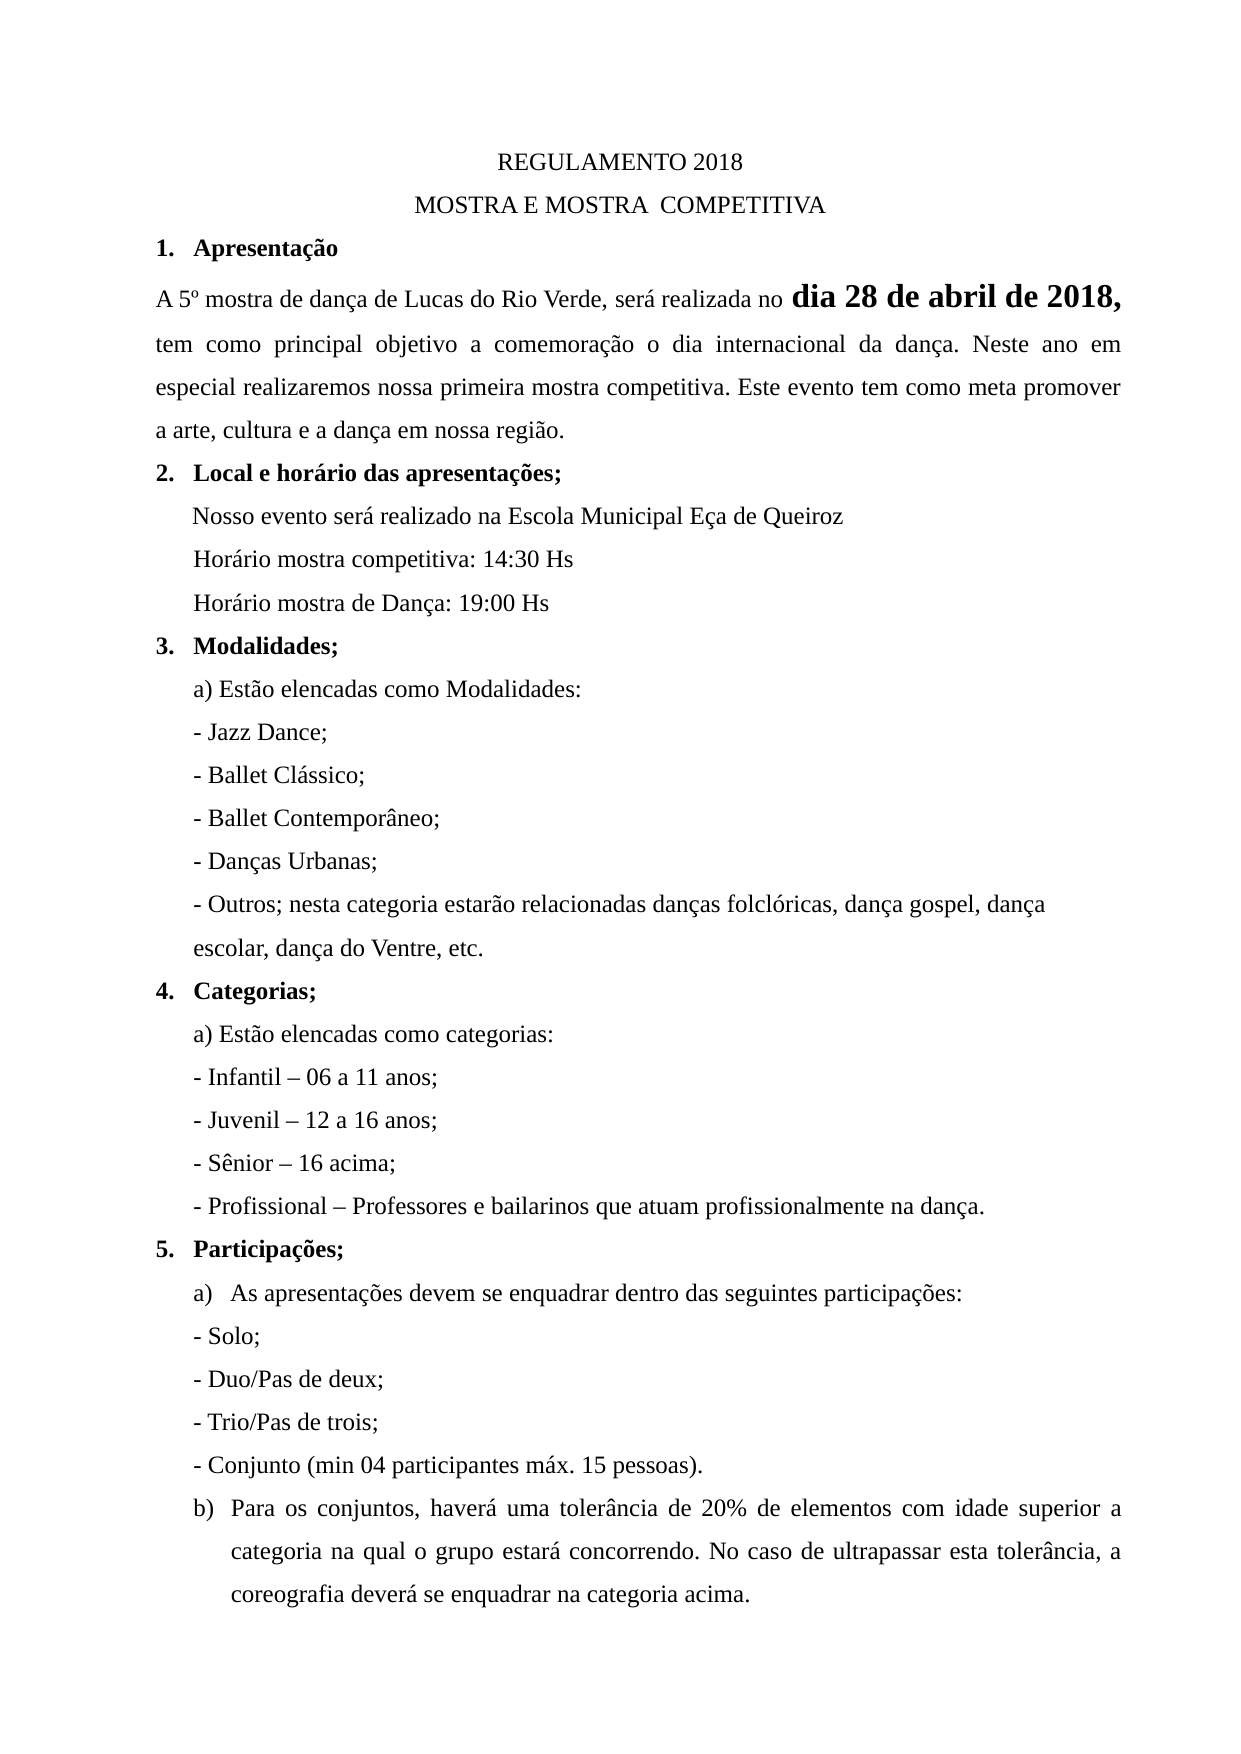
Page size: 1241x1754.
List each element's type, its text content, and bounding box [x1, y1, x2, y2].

list Participações; [156, 1234, 1122, 1263]
list Modalidades; [156, 631, 1122, 659]
text MOSTRA E MOSTRA COMPETITIVA [118, 190, 1122, 219]
list Horário mostra de Dança: 19:00 Hs [193, 588, 1122, 616]
list - Juvenil – 12 a 16 anos; [193, 1105, 1122, 1134]
list Apresentação [156, 233, 1122, 262]
list a) Estão elencadas como categorias: [193, 1019, 1122, 1048]
list - Outros; nesta categoria estarão relacionadas danças folclóricas, dança gospel, dança escolar, dança do Ventre, etc. [193, 889, 1122, 961]
list - Duo/Pas de deux; [193, 1364, 1122, 1393]
text REGULAMENTO 2018 [118, 147, 1122, 176]
list - Profissional – Professores e bailarinos que atuam profissionalmente na dança. [193, 1191, 1122, 1220]
list - Ballet Clássico; [193, 760, 1122, 789]
text Nosso evento será realizado na Escola Municipal Eça de Queiroz [156, 501, 1122, 530]
list - Sênior – 16 acima; [193, 1148, 1122, 1177]
list - Conjunto (min 04 participantes máx. 15 pessoas). [193, 1450, 1122, 1479]
list a) Estão elencadas como Modalidades: [193, 674, 1122, 703]
list Para os conjuntos, haverá uma tolerância de 20% de elementos com idade superior a categoria na qual o grupo estará concorrendo. No caso de ultrapassar esta tolerância, a coreografia deverá se enquadrar na categoria acima. [193, 1493, 1122, 1608]
list - Solo; [193, 1321, 1122, 1349]
list - Trio/Pas de trois; [193, 1407, 1122, 1436]
list - Jazz Dance; [193, 717, 1122, 746]
list Categorias; [156, 976, 1122, 1004]
list - Ballet Contemporâneo; [193, 803, 1122, 832]
list - Danças Urbanas; [193, 846, 1122, 875]
list a) As apresentações devem se enquadrar dentro das seguintes participações: [193, 1278, 1122, 1306]
text A 5º mostra de dança de Lucas do Rio Verde, será realizada no dia 28 de abril de 2018, tem como principal objetivo a comemoração o dia internacional da dança. Neste ano em especial realizaremos nossa primeira mostra competitiva. Este evento tem como meta promover a arte, cultura e a dança em nossa região. [155, 276, 1122, 444]
list - Infantil – 06 a 11 anos; [193, 1062, 1122, 1091]
list Local e horário das apresentações; [156, 458, 1122, 487]
list Horário mostra competitiva: 14:30 Hs [193, 544, 1122, 573]
